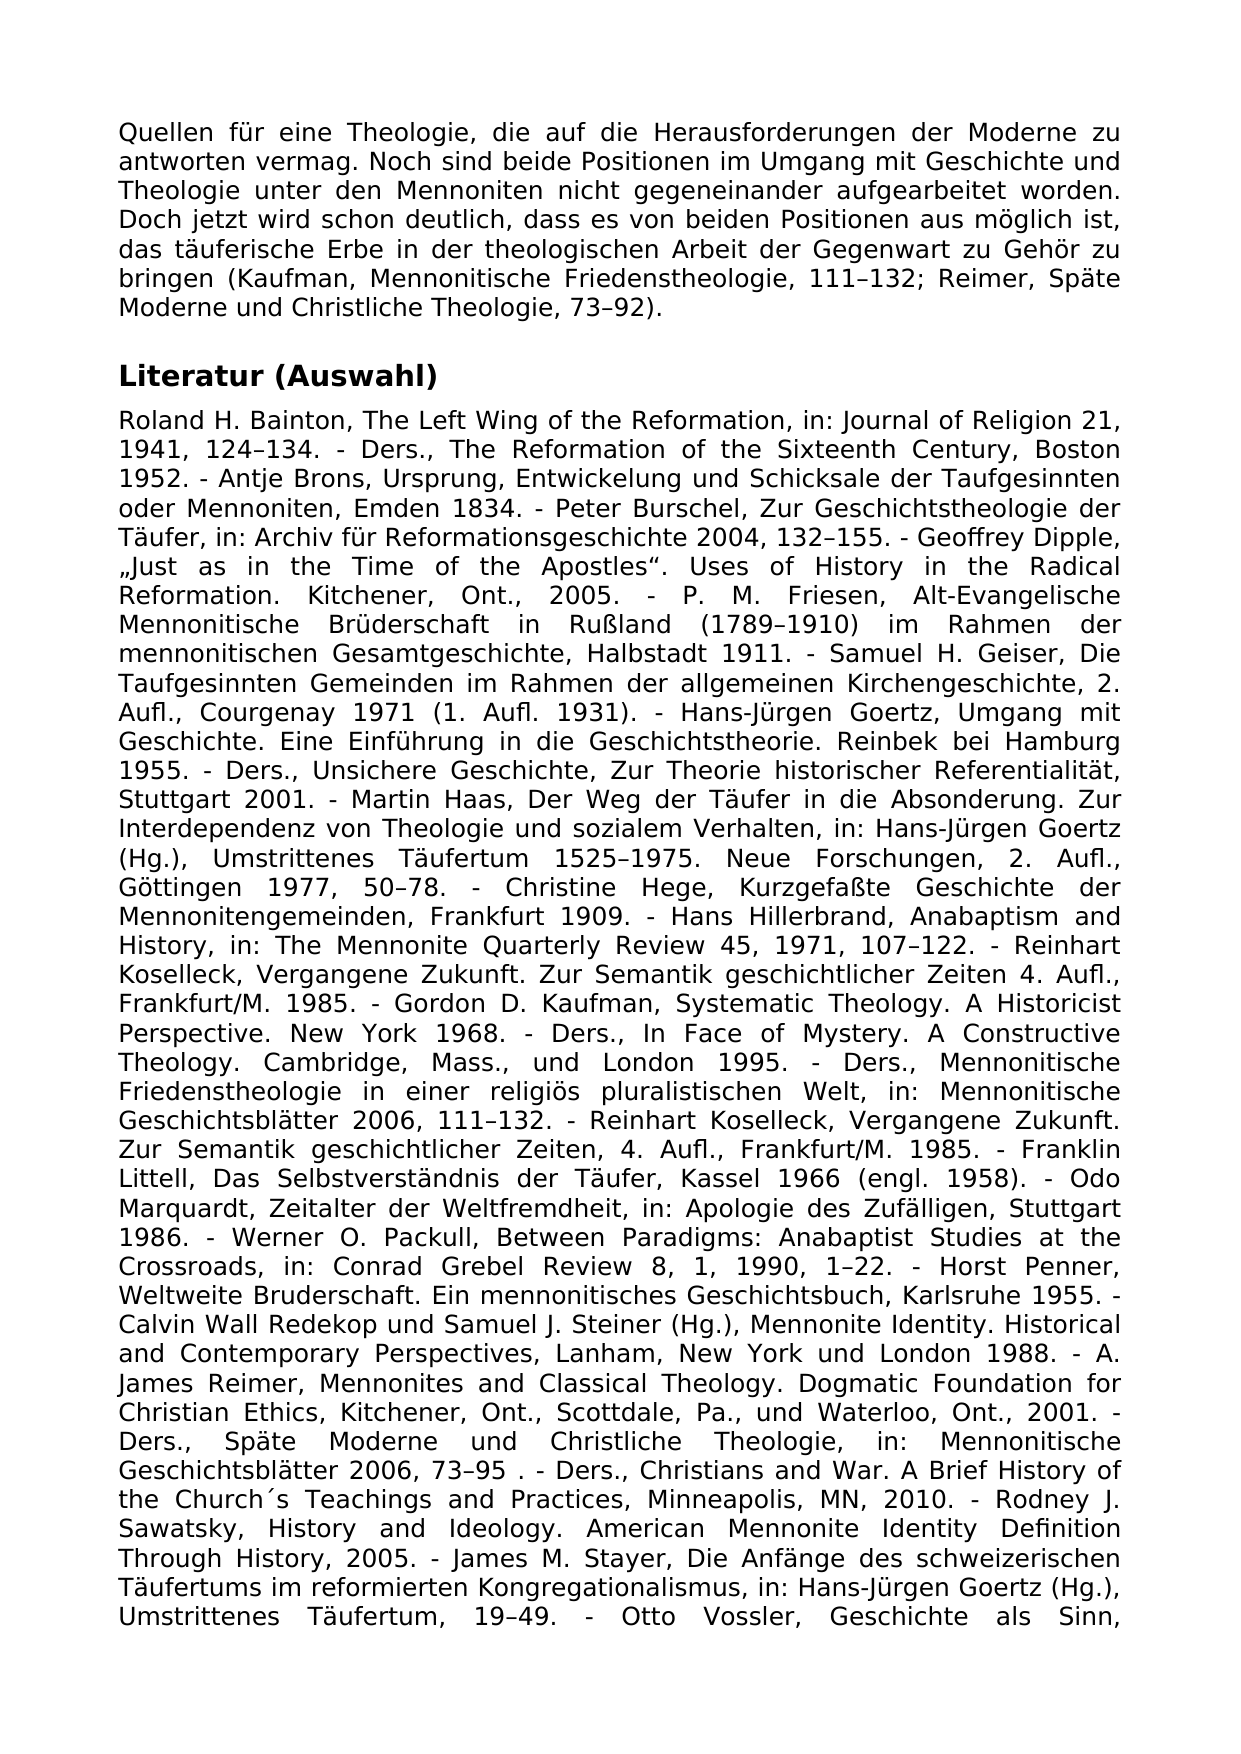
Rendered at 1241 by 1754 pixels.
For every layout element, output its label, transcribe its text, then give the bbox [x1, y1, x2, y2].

text Quellen für eine Theologie, die auf die Herausforderungen der Moderne zu antworten vermag. Noch sind beide Positionen im Umgang mit Geschichte und Theologie unter den Mennoniten nicht gegeneinander aufgearbeitet worden. Doch jetzt wird schon deutlich, dass es von beiden Positionen aus möglich ist, das täuferische Erbe in der theologischen Arbeit der Gegenwart zu Gehör zu bringen (Kaufman, Mennonitische Friedenstheologie, 111–132; Reimer, Späte Moderne und Christliche Theologie, 73–92). [118, 118, 1122, 322]
text Roland H. Bainton, The Left Wing of the Reformation, in: Journal of Religion 21, 1941, 124–134. - Ders., The Reformation of the Sixteenth Century, Boston 1952. - Antje Brons, Ursprung, Entwickelung und Schicksale der Taufgesinnten oder Mennoniten, Emden 1834. - Peter Burschel, Zur Geschichtstheologie der Täufer, in: Archiv für Reformationsgeschichte 2004, 132–155. - Geoffrey Dipple, „Just as in the Time of the Apostles“. Uses of History in the Radical Reformation. Kitchener, Ont., 2005. - P. M. Friesen, Alt-Evangelische Mennonitische Brüderschaft in Rußland (1789–1910) im Rahmen der mennonitischen Gesamtgeschichte, Halbstadt 1911. - Samuel H. Geiser, Die Taufgesinnten Gemeinden im Rahmen der allgemeinen Kirchengeschichte, 2. Aufl., Courgenay 1971 (1. Aufl. 1931). - Hans-Jürgen Goertz, Umgang mit Geschichte. Eine Einführung in die Geschichtstheorie. Reinbek bei Hamburg 1955. - Ders., Unsichere Geschichte, Zur Theorie historischer Referentialität, Stuttgart 2001. - Martin Haas, Der Weg der Täufer in die Absonderung. Zur Interdependenz von Theologie und sozialem Verhalten, in: Hans-Jürgen Goertz (Hg.), Umstrittenes Täufertum 1525–1975. Neue Forschungen, 2. Aufl., Göttingen 1977, 50–78. - Christine Hege, Kurzgefaßte Geschichte der Mennonitengemeinden, Frankfurt 1909. - Hans Hillerbrand, Anabaptism and History, in: The Mennonite Quarterly Review 45, 1971, 107–122. - Reinhart Koselleck, Vergangene Zukunft. Zur Semantik geschichtlicher Zeiten 4. Aufl., Frankfurt/M. 1985. - Gordon D. Kaufman, Systematic Theology. A Historicist Perspective. New York 1968. - Ders., In Face of Mystery. A Constructive Theology. Cambridge, Mass., und London 1995. - Ders., Mennonitische Friedenstheologie in einer religiös pluralistischen Welt, in: Mennonitische Geschichtsblätter 2006, 111–132. - Reinhart Koselleck, Vergangene Zukunft. Zur Semantik geschichtlicher Zeiten, 4. Aufl., Frankfurt/M. 1985. - Franklin Littell, Das Selbstverständnis der Täufer, Kassel 1966 (engl. 1958). - Odo Marquardt, Zeitalter der Weltfremdheit, in: Apologie des Zufälligen, Stuttgart 1986. - Werner O. Packull, Between Paradigms: Anabaptist Studies at the Crossroads, in: Conrad Grebel Review 8, 1, 1990, 1–22. - Horst Penner, Weltweite Bruderschaft. Ein mennonitisches Geschichtsbuch, Karlsruhe 1955. - Calvin Wall Redekop und Samuel J. Steiner (Hg.), Mennonite Identity. Historical and Contemporary Perspectives, Lanham, New York und London 1988. - A. James Reimer, Mennonites and Classical Theology. Dogmatic Foundation for Christian Ethics, Kitchener, Ont., Scottdale, Pa., und Waterloo, Ont., 2001. - Ders., Späte Moderne und Christliche Theologie, in: Mennonitische Geschichtsblätter 2006, 73–95 . - Ders., Christians and War. A Brief History of the Church´s Teachings and Practices, Minneapolis, MN, 2010. - Rodney J. Sawatsky, History and Ideology. American Mennonite Identity Definition Through History, 2005. - James M. Stayer, Die Anfänge des schweizerischen Täufertums im reformierten Kongregationalismus, in: Hans-Jürgen Goertz (Hg.), Umstrittenes Täufertum, 19–49. - Otto Vossler, Geschichte als Sinn, [118, 406, 1122, 1631]
subtitle Literatur (Auswahl) [118, 360, 1122, 394]
